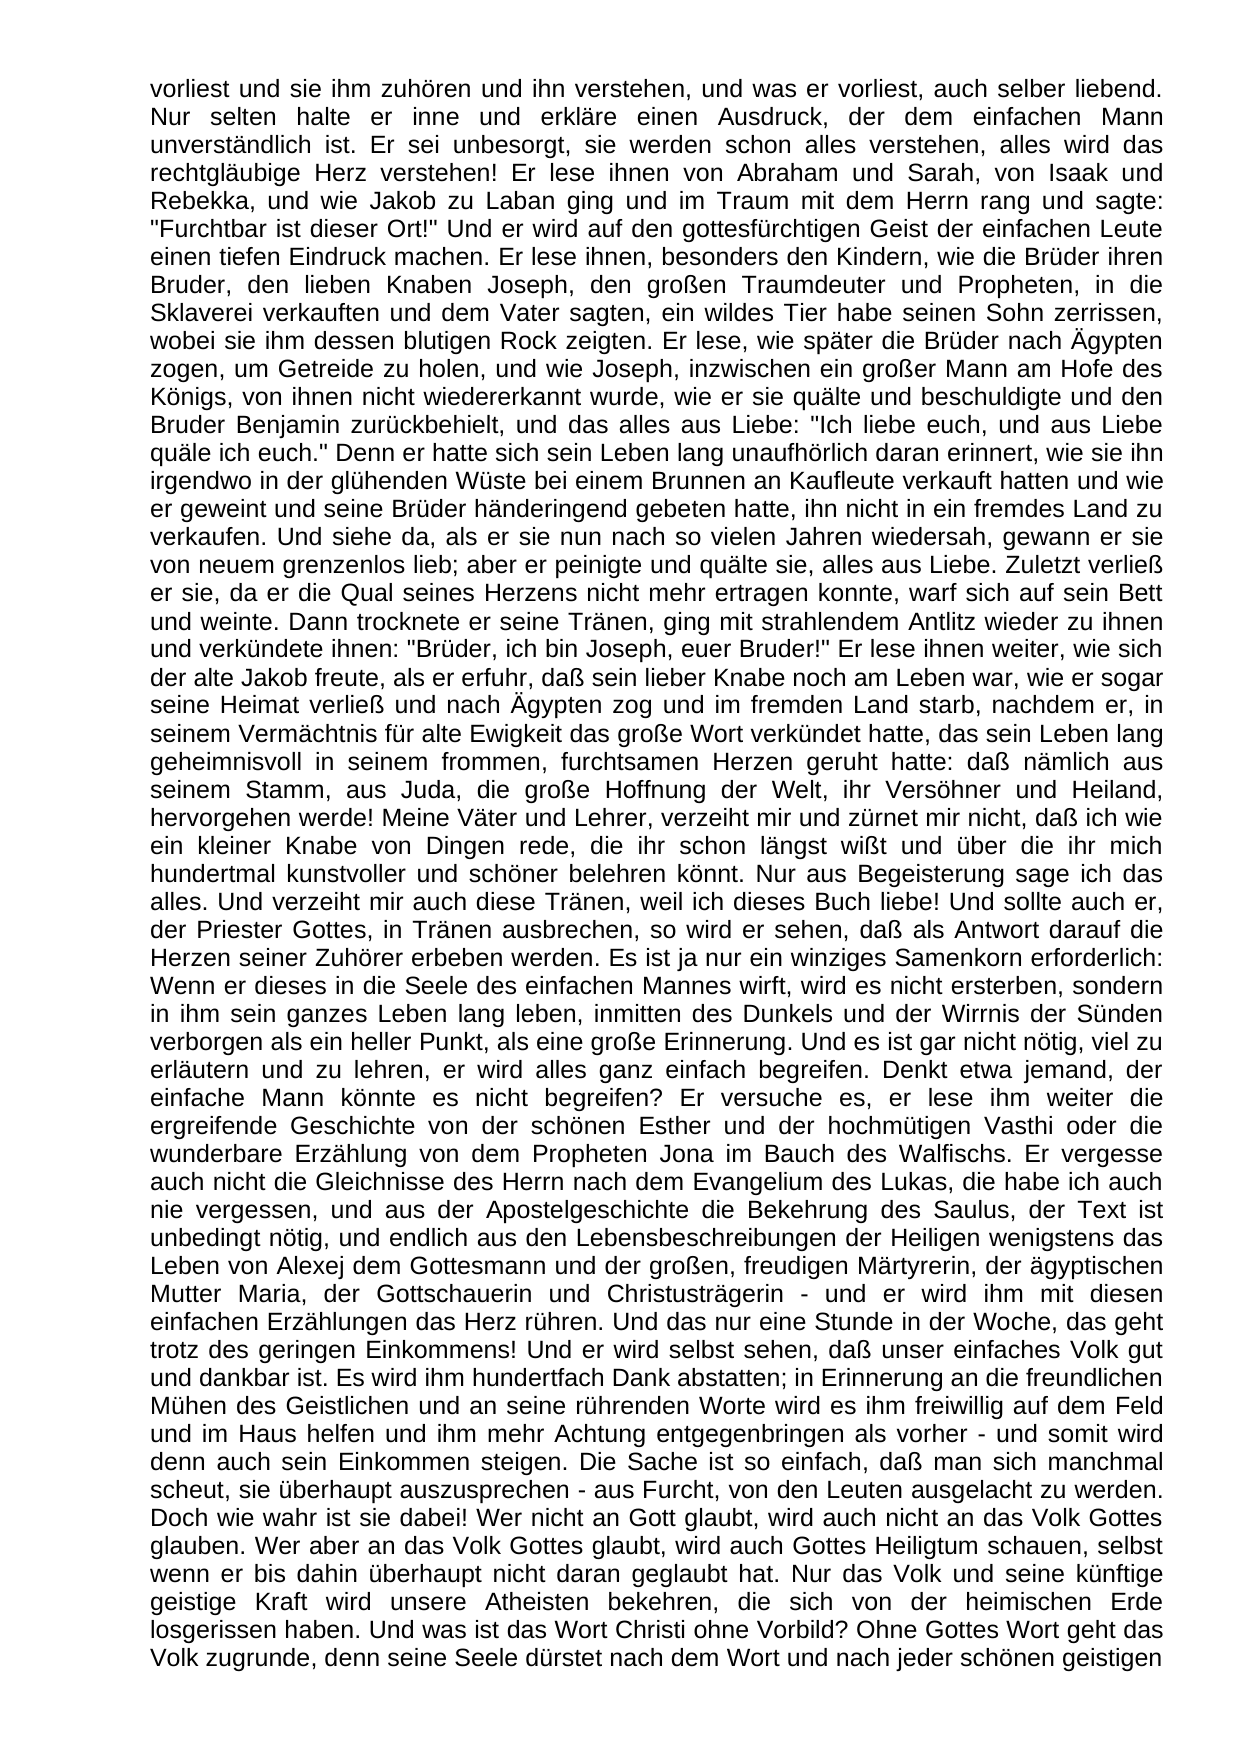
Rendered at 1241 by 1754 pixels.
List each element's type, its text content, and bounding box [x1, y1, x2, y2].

text vorliest und sie ihm zuhören und ihn verstehen, und was er vorliest, auch selber liebend. Nur selten halte er inne und erkläre einen Ausdruck, der dem einfachen Mann unverständlich ist. Er sei unbesorgt, sie werden schon alles verstehen, alles wird das rechtgläubige Herz verstehen! Er lese ihnen von Abraham und Sarah, von Isaak und Rebekka, und wie Jakob zu Laban ging und im Traum mit dem Herrn rang und sagte: "Furchtbar ist dieser Ort!" Und er wird auf den gottesfürchtigen Geist der einfachen Leute einen tiefen Eindruck machen. Er lese ihnen, besonders den Kindern, wie die Brüder ihren Bruder, den lieben Knaben Joseph, den großen Traumdeuter und Propheten, in die Sklaverei verkauften und dem Vater sagten, ein wildes Tier habe seinen Sohn zerrissen, wobei sie ihm dessen blutigen Rock zeigten. Er lese, wie später die Brüder nach Ägypten zogen, um Getreide zu holen, und wie Joseph, inzwischen ein großer Mann am Hofe des Königs, von ihnen nicht wiedererkannt wurde, wie er sie quälte und beschuldigte und den Bruder Benjamin zurückbehielt, und das alles aus Liebe: "Ich liebe euch, und aus Liebe quäle ich euch." Denn er hatte sich sein Leben lang unaufhörlich daran erinnert, wie sie ihn irgendwo in der glühenden Wüste bei einem Brunnen an Kaufleute verkauft hatten und wie er geweint und seine Brüder händeringend gebeten hatte, ihn nicht in ein fremdes Land zu verkaufen. Und siehe da, als er sie nun nach so vielen Jahren wiedersah, gewann er sie von neuem grenzenlos lieb; aber er peinigte und quälte sie, alles aus Liebe. Zuletzt verließ er sie, da er die Qual seines Herzens nicht mehr ertragen konnte, warf sich auf sein Bett und weinte. Dann trocknete er seine Tränen, ging mit strahlendem Antlitz wieder zu ihnen und verkündete ihnen: "Brüder, ich bin Joseph, euer Bruder!" Er lese ihnen weiter, wie sich der alte Jakob freute, als er erfuhr, daß sein lieber Knabe noch am Leben war, wie er sogar seine Heimat verließ und nach Ägypten zog und im fremden Land starb, nachdem er, in seinem Vermächtnis für alte Ewigkeit das große Wort verkündet hatte, das sein Leben lang geheimnisvoll in seinem frommen, furchtsamen Herzen geruht hatte: daß nämlich aus seinem Stamm, aus Juda, die große Hoffnung der Welt, ihr Versöhner und Heiland, hervorgehen werde! Meine Väter und Lehrer, verzeiht mir und zürnet mir nicht, daß ich wie ein kleiner Knabe von Dingen rede, die ihr schon längst wißt und über die ihr mich hundertmal kunstvoller und schöner belehren könnt. Nur aus Begeisterung sage ich das alles. Und verzeiht mir auch diese Tränen, weil ich dieses Buch liebe! Und sollte auch er, der Priester Gottes, in Tränen ausbrechen, so wird er sehen, daß als Antwort darauf die Herzen seiner Zuhörer erbeben werden. Es ist ja nur ein winziges Samenkorn erforderlich: Wenn er dieses in die Seele des einfachen Mannes wirft, wird es nicht ersterben, sondern in ihm sein ganzes Leben lang leben, inmitten des Dunkels und der Wirrnis der Sünden verborgen als ein heller Punkt, als eine große Erinnerung. Und es ist gar nicht nötig, viel zu erläutern und zu lehren, er wird alles ganz einfach begreifen. Denkt etwa jemand, der einfache Mann könnte es nicht begreifen? Er versuche es, er lese ihm weiter die ergreifende Geschichte von der schönen Esther und der hochmütigen Vasthi oder die wunderbare Erzählung von dem Propheten Jona im Bauch des Walfischs. Er vergesse auch nicht die Gleichnisse des Herrn nach dem Evangelium des Lukas, die habe ich auch nie vergessen, und aus der Apostelgeschichte die Bekehrung des Saulus, der Text ist unbedingt nötig, und endlich aus den Lebensbeschreibungen der Heiligen wenigstens das Leben von Alexej dem Gottesmann und der großen, freudigen Märtyrerin, der ägyptischen Mutter Maria, der Gottschauerin und Christusträgerin - und er wird ihm mit diesen einfachen Erzählungen das Herz rühren. Und das nur eine Stunde in der Woche, das geht trotz des geringen Einkommens! Und er wird selbst sehen, daß unser einfaches Volk gut und dankbar ist. Es wird ihm hundertfach Dank abstatten; in Erinnerung an die freundlichen Mühen des Geistlichen und an seine rührenden Worte wird es ihm freiwillig auf dem Feld und im Haus helfen und ihm mehr Achtung entgegenbringen als vorher - und somit wird denn auch sein Einkommen steigen. Die Sache ist so einfach, daß man sich manchmal scheut, sie überhaupt auszusprechen - aus Furcht, von den Leuten ausgelacht zu werden. Doch wie wahr ist sie dabei! Wer nicht an Gott glaubt, wird auch nicht an das Volk Gottes glauben. Wer aber an das Volk Gottes glaubt, wird auch Gottes Heiligtum schauen, selbst wenn er bis dahin überhaupt nicht daran geglaubt hat. Nur das Volk und seine künftige geistige Kraft wird unsere Atheisten bekehren, die sich von der heimischen Erde losgerissen haben. Und was ist das Wort Christi ohne Vorbild? Ohne Gottes Wort geht das Volk zugrunde, denn seine Seele dürstet nach dem Wort und nach jeder schönen geistigen [150, 75, 1166, 1672]
